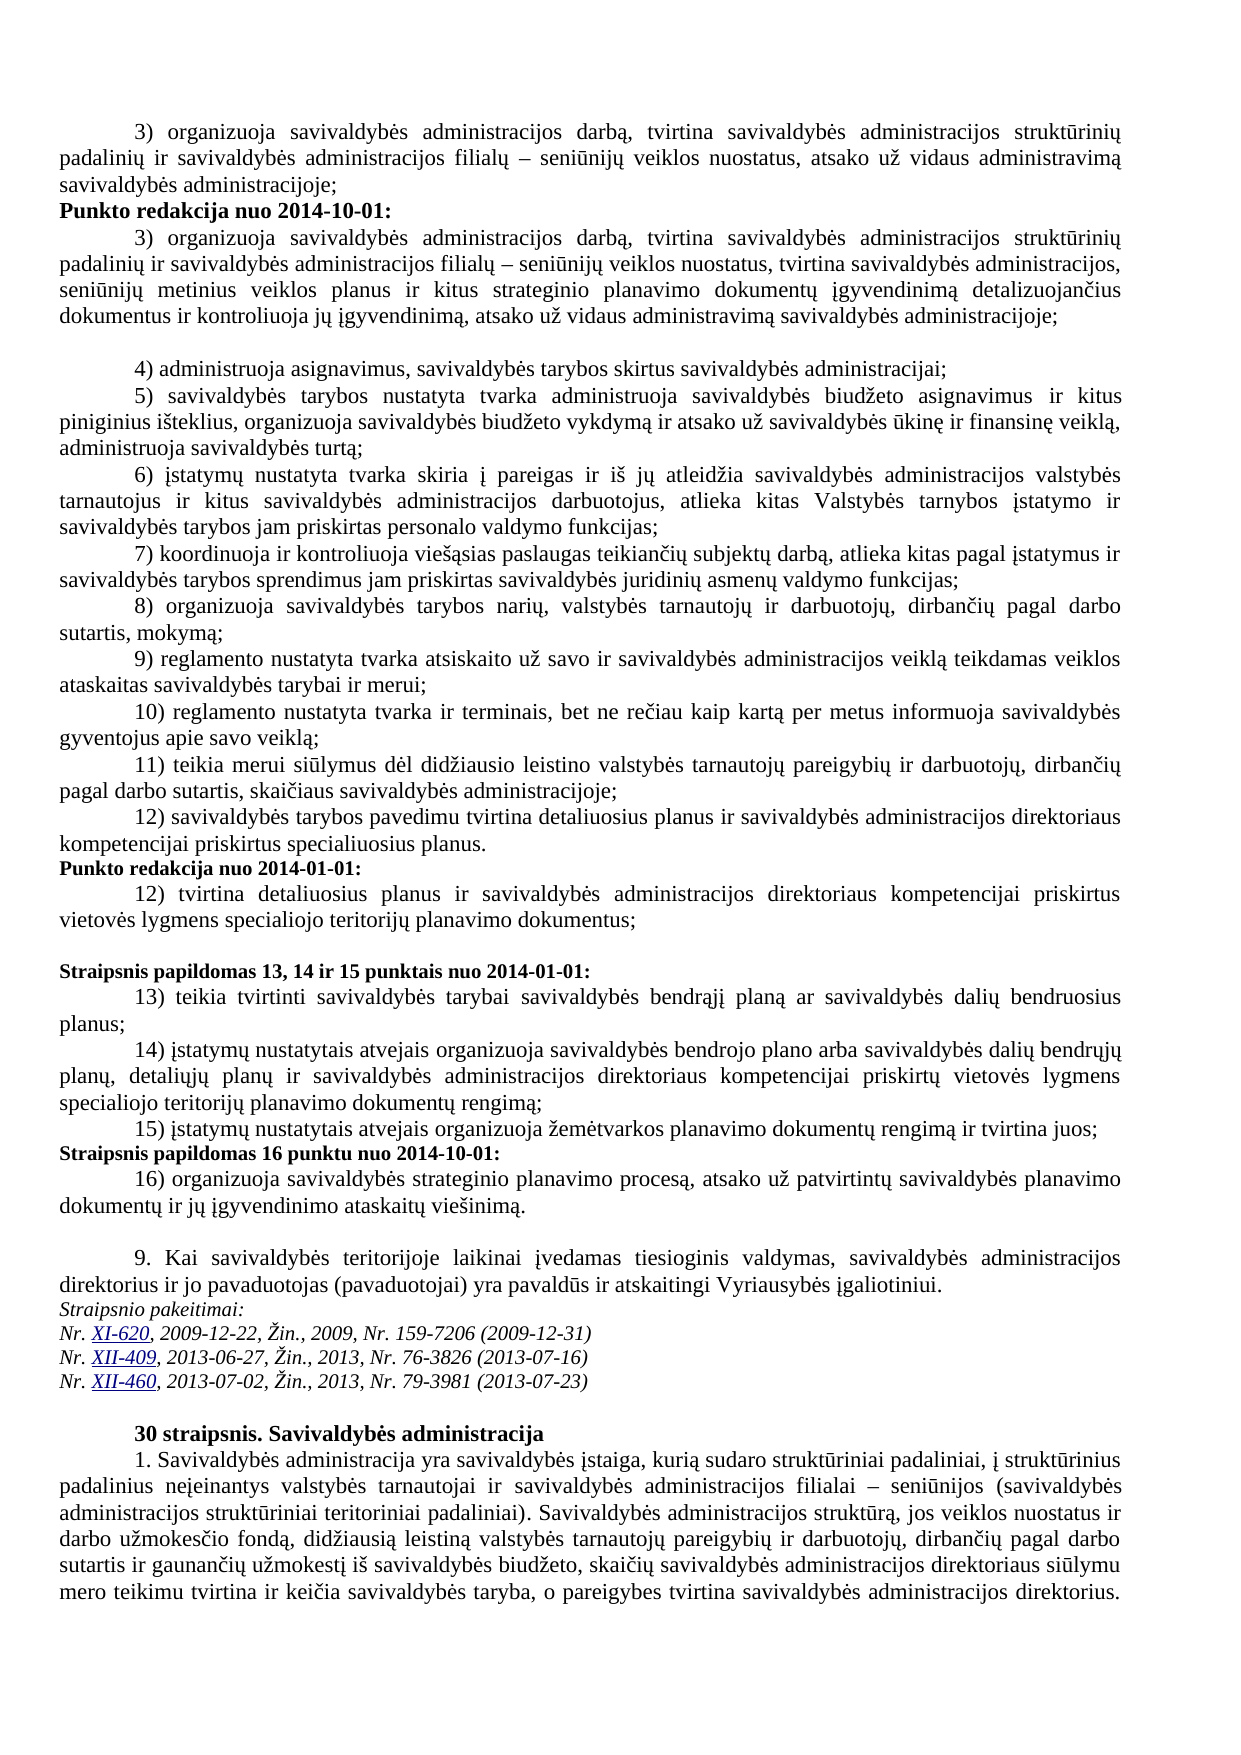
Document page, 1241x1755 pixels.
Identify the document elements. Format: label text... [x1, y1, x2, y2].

text 10) reglamento nustatyta tvarka ir terminais, bet ne rečiau kaip kartą per metus informuoja savivaldybės gyventojus apie savo veiklą; [59, 698, 1122, 751]
text 5) savivaldybės tarybos nustatyta tvarka administruoja savivaldybės biudžeto asignavimus ir kitus piniginius išteklius, organizuoja savivaldybės biudžeto vykdymą ir atsako už savivaldybės ūkinę ir finansinę veiklą, administruoja savivaldybės turtą; [59, 382, 1122, 461]
text 14) įstatymų nustatytais atvejais organizuoja savivaldybės bendrojo plano arba savivaldybės dalių bendrųjų planų, detaliųjų planų ir savivaldybės administracijos direktoriaus kompetencijai priskirtų vietovės lygmens specialiojo teritorijų planavimo dokumentų rengimą; [59, 1036, 1122, 1115]
text 4) administruoja asignavimus, savivaldybės tarybos skirtus savivaldybės administracijai; [59, 355, 1122, 382]
text 6) įstatymų nustatyta tvarka skiria į pareigas ir iš jų atleidžia savivaldybės administracijos valstybės tarnautojus ir kitus savivaldybės administracijos darbuotojus, atlieka kitas Valstybės tarnybos įstatymo ir savivaldybės tarybos jam priskirtas personalo valdymo funkcijas; [59, 461, 1122, 540]
text Nr. XI-620, 2009-12-22, Žin., 2009, Nr. 159-7206 (2009-12-31) [59, 1321, 1122, 1345]
text 16) organizuoja savivaldybės strateginio planavimo procesą, atsako už patvirtintų savivaldybės planavimo dokumentų ir jų įgyvendinimo ataskaitų viešinimą. [59, 1165, 1122, 1218]
text Punkto redakcija nuo 2014-01-01: [59, 856, 1122, 880]
text Nr. XII-460, 2013-07-02, Žin., 2013, Nr. 79-3981 (2013-07-23) [59, 1369, 1122, 1393]
text 7) koordinuoja ir kontroliuoja viešąsias paslaugas teikiančių subjektų darbą, atlieka kitas pagal įstatymus ir savivaldybės tarybos sprendimus jam priskirtas savivaldybės juridinių asmenų valdymo funkcijas; [59, 540, 1122, 592]
text 3) organizuoja savivaldybės administracijos darbą, tvirtina savivaldybės administracijos struktūrinių padalinių ir savivaldybės administracijos filialų – seniūnijų veiklos nuostatus, atsako už vidaus administravimą savivaldybės administracijoje; [59, 118, 1122, 197]
text 1. Savivaldybės administracija yra savivaldybės įstaiga, kurią sudaro struktūriniai padaliniai, į struktūrinius padalinius neįeinantys valstybės tarnautojai ir savivaldybės administracijos filialai – seniūnijos (savivaldybės administracijos struktūriniai teritoriniai padaliniai). Savivaldybės administracijos struktūrą, jos veiklos nuostatus ir darbo užmokesčio fondą, didžiausią leistiną valstybės tarnautojų pareigybių ir darbuotojų, dirbančių pagal darbo sutartis ir gaunančių užmokestį iš savivaldybės biudžeto, skaičių savivaldybės administracijos direktoriaus siūlymu mero teikimu tvirtina ir keičia savivaldybės taryba, o pareigybes tvirtina savivaldybės administracijos direktorius. [59, 1446, 1122, 1604]
text Nr. XII-409, 2013-06-27, Žin., 2013, Nr. 76-3826 (2013-07-16) [59, 1345, 1122, 1369]
text Straipsnio pakeitimai: [59, 1297, 1122, 1321]
text Straipsnis papildomas 16 punktu nuo 2014-10-01: [59, 1141, 1122, 1165]
text 11) teikia merui siūlymus dėl didžiausio leistino valstybės tarnautojų pareigybių ir darbuotojų, dirbančių pagal darbo sutartis, skaičiaus savivaldybės administracijoje; [59, 751, 1122, 803]
text 15) įstatymų nustatytais atvejais organizuoja žemėtvarkos planavimo dokumentų rengimą ir tvirtina juos; [59, 1115, 1122, 1141]
text Straipsnis papildomas 13, 14 ir 15 punktais nuo 2014-01-01: [59, 959, 1122, 983]
text 30 straipsnis. Savivaldybės administracija [59, 1420, 1122, 1446]
text 9) reglamento nustatyta tvarka atsiskaito už savo ir savivaldybės administracijos veiklą teikdamas veiklos ataskaitas savivaldybės tarybai ir merui; [59, 645, 1122, 698]
text 3) organizuoja savivaldybės administracijos darbą, tvirtina savivaldybės administracijos struktūrinių padalinių ir savivaldybės administracijos filialų – seniūnijų veiklos nuostatus, tvirtina savivaldybės administracijos, seniūnijų metinius veiklos planus ir kitus strateginio planavimo dokumentų įgyvendinimą detalizuojančius dokumentus ir kontroliuoja jų įgyvendinimą, atsako už vidaus administravimą savivaldybės administracijoje; [59, 223, 1122, 329]
text 9. Kai savivaldybės teritorijoje laikinai įvedamas tiesioginis valdymas, savivaldybės administracijos direktorius ir jo pavaduotojas (pavaduotojai) yra pavaldūs ir atskaitingi Vyriausybės įgaliotiniui. [59, 1244, 1122, 1297]
text 12) savivaldybės tarybos pavedimu tvirtina detaliuosius planus ir savivaldybės administracijos direktoriaus kompetencijai priskirtus specialiuosius planus. [59, 803, 1122, 856]
text Punkto redakcija nuo 2014-10-01: [59, 197, 1122, 223]
text 12) tvirtina detaliuosius planus ir savivaldybės administracijos direktoriaus kompetencijai priskirtus vietovės lygmens specialiojo teritorijų planavimo dokumentus; [59, 880, 1122, 933]
text 13) teikia tvirtinti savivaldybės tarybai savivaldybės bendrąjį planą ar savivaldybės dalių bendruosius planus; [59, 983, 1122, 1036]
text 8) organizuoja savivaldybės tarybos narių, valstybės tarnautojų ir darbuotojų, dirbančių pagal darbo sutartis, mokymą; [59, 592, 1122, 645]
